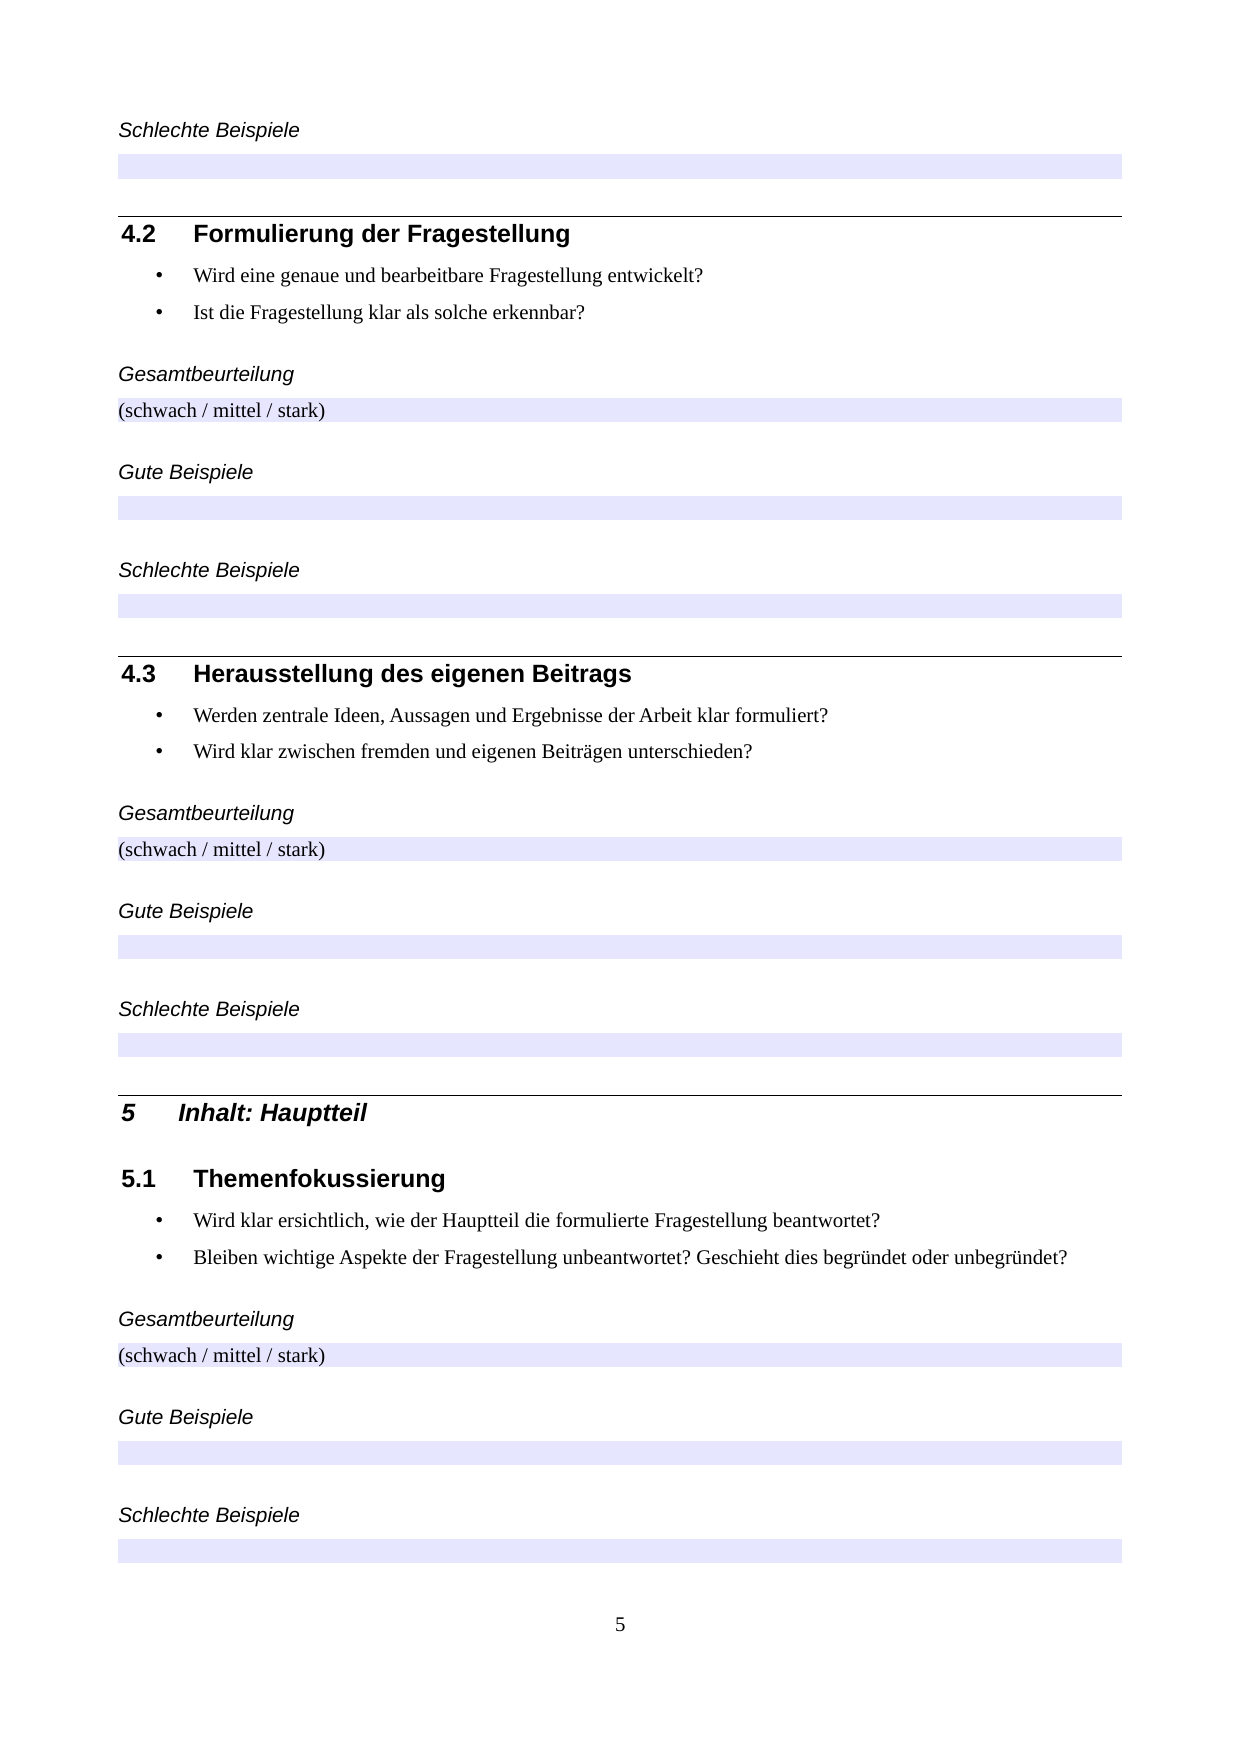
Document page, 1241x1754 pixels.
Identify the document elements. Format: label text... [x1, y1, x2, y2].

subtitle Gute Beispiele [118, 899, 1122, 923]
text (schwach / mittel / stark) [118, 398, 1122, 422]
list Wird klar zwischen fremden und eigenen Beiträgen unterschieden? [156, 739, 1122, 763]
subtitle Gute Beispiele [118, 459, 1122, 483]
subtitle Gesamtbeurteilung [118, 1306, 1122, 1330]
subtitle Herausstellung des eigenen Beitrags [118, 657, 1122, 690]
list Ist die Fragestellung klar als solche erkennbar? [156, 300, 1122, 324]
subtitle Gute Beispiele [118, 1404, 1122, 1428]
list Wird klar ersichtlich, wie der Hauptteil die formulierte Fragestellung beantwortet? [156, 1208, 1122, 1232]
subtitle Gesamtbeurteilung [118, 801, 1122, 825]
list Bleiben wichtige Aspekte der Fragestellung unbeantwortet? Geschieht dies begründet oder unbegründet? [156, 1245, 1122, 1269]
subtitle Inhalt: Hauptteil [118, 1096, 1122, 1127]
subtitle Gesamtbeurteilung [118, 361, 1122, 385]
subtitle Schlechte Beispiele [118, 557, 1122, 581]
subtitle Schlechte Beispiele [118, 1502, 1122, 1526]
text (schwach / mittel / stark) [118, 837, 1122, 861]
subtitle Schlechte Beispiele [118, 118, 1122, 142]
list Werden zentrale Ideen, Aussagen und Ergebnisse der Arbeit klar formuliert? [156, 703, 1122, 727]
subtitle Formulierung der Fragestellung [118, 217, 1122, 251]
subtitle Themenfokussierung [118, 1161, 1122, 1196]
list Wird eine genaue und bearbeitbare Fragestellung entwickelt? [156, 263, 1122, 287]
text (schwach / mittel / stark) [118, 1343, 1122, 1367]
subtitle Schlechte Beispiele [118, 997, 1122, 1021]
